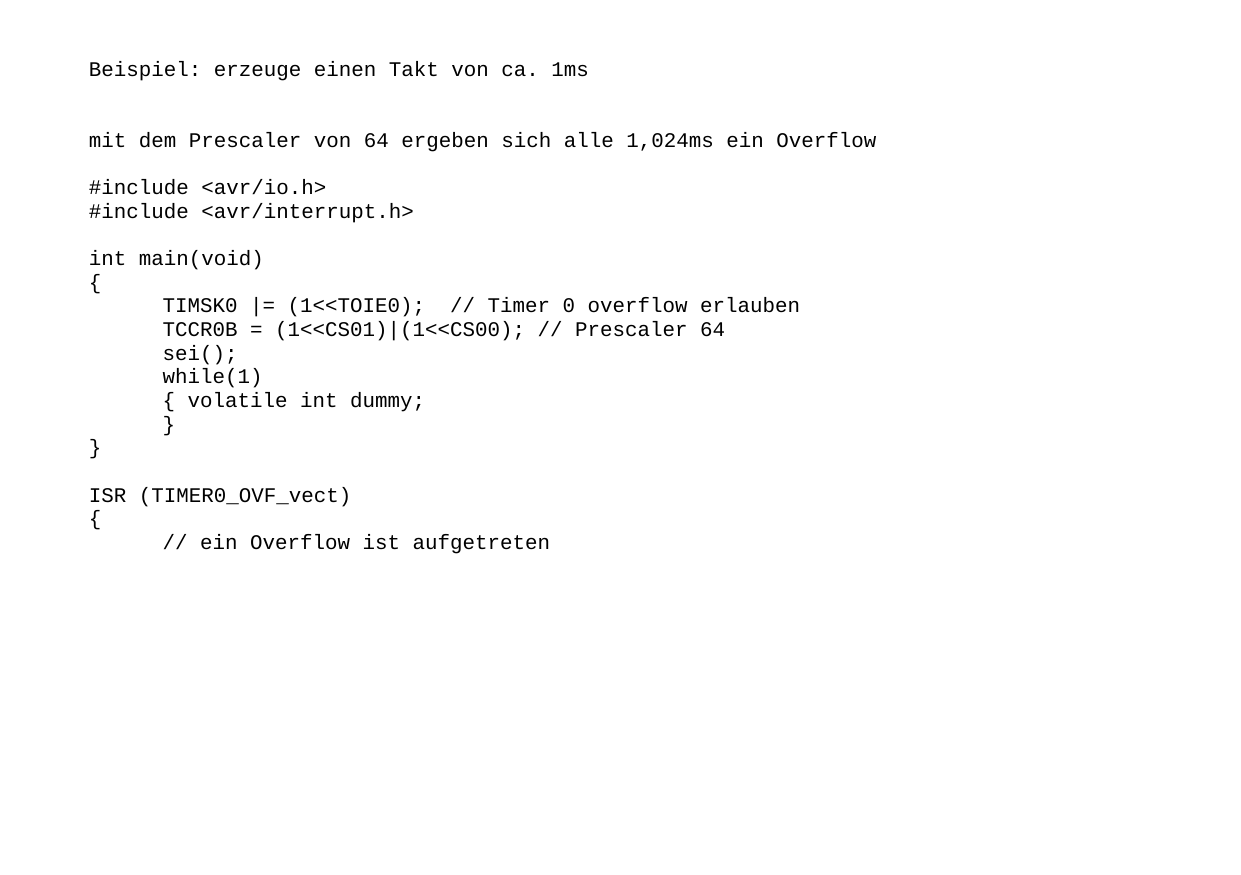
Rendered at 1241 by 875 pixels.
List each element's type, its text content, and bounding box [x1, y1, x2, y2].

text TIMSK0 |= (1<<TOIE0); // Timer 0 overflow erlauben [88, 296, 1122, 319]
text { volatile int dummy; [88, 390, 1122, 414]
text #include <avr/io.h> [88, 177, 1122, 201]
text // ein Overflow ist aufgetreten [88, 532, 1122, 556]
text ISR (TIMER0_OVF_vect) [88, 485, 1122, 508]
text mit dem Prescaler von 64 ergeben sich alle 1,024ms ein Overflow [88, 130, 1122, 154]
text } [88, 414, 1122, 437]
text sei(); [88, 343, 1122, 366]
text { [88, 508, 1122, 532]
text TCCR0B = (1<<CS01)|(1<<CS00); // Prescaler 64 [88, 319, 1122, 343]
text } [88, 437, 1122, 461]
text #include <avr/interrupt.h> [88, 201, 1122, 224]
text while(1) [88, 366, 1122, 390]
text int main(void) [88, 248, 1122, 272]
text { [88, 272, 1122, 296]
text Beispiel: erzeuge einen Takt von ca. 1ms [88, 59, 1122, 83]
